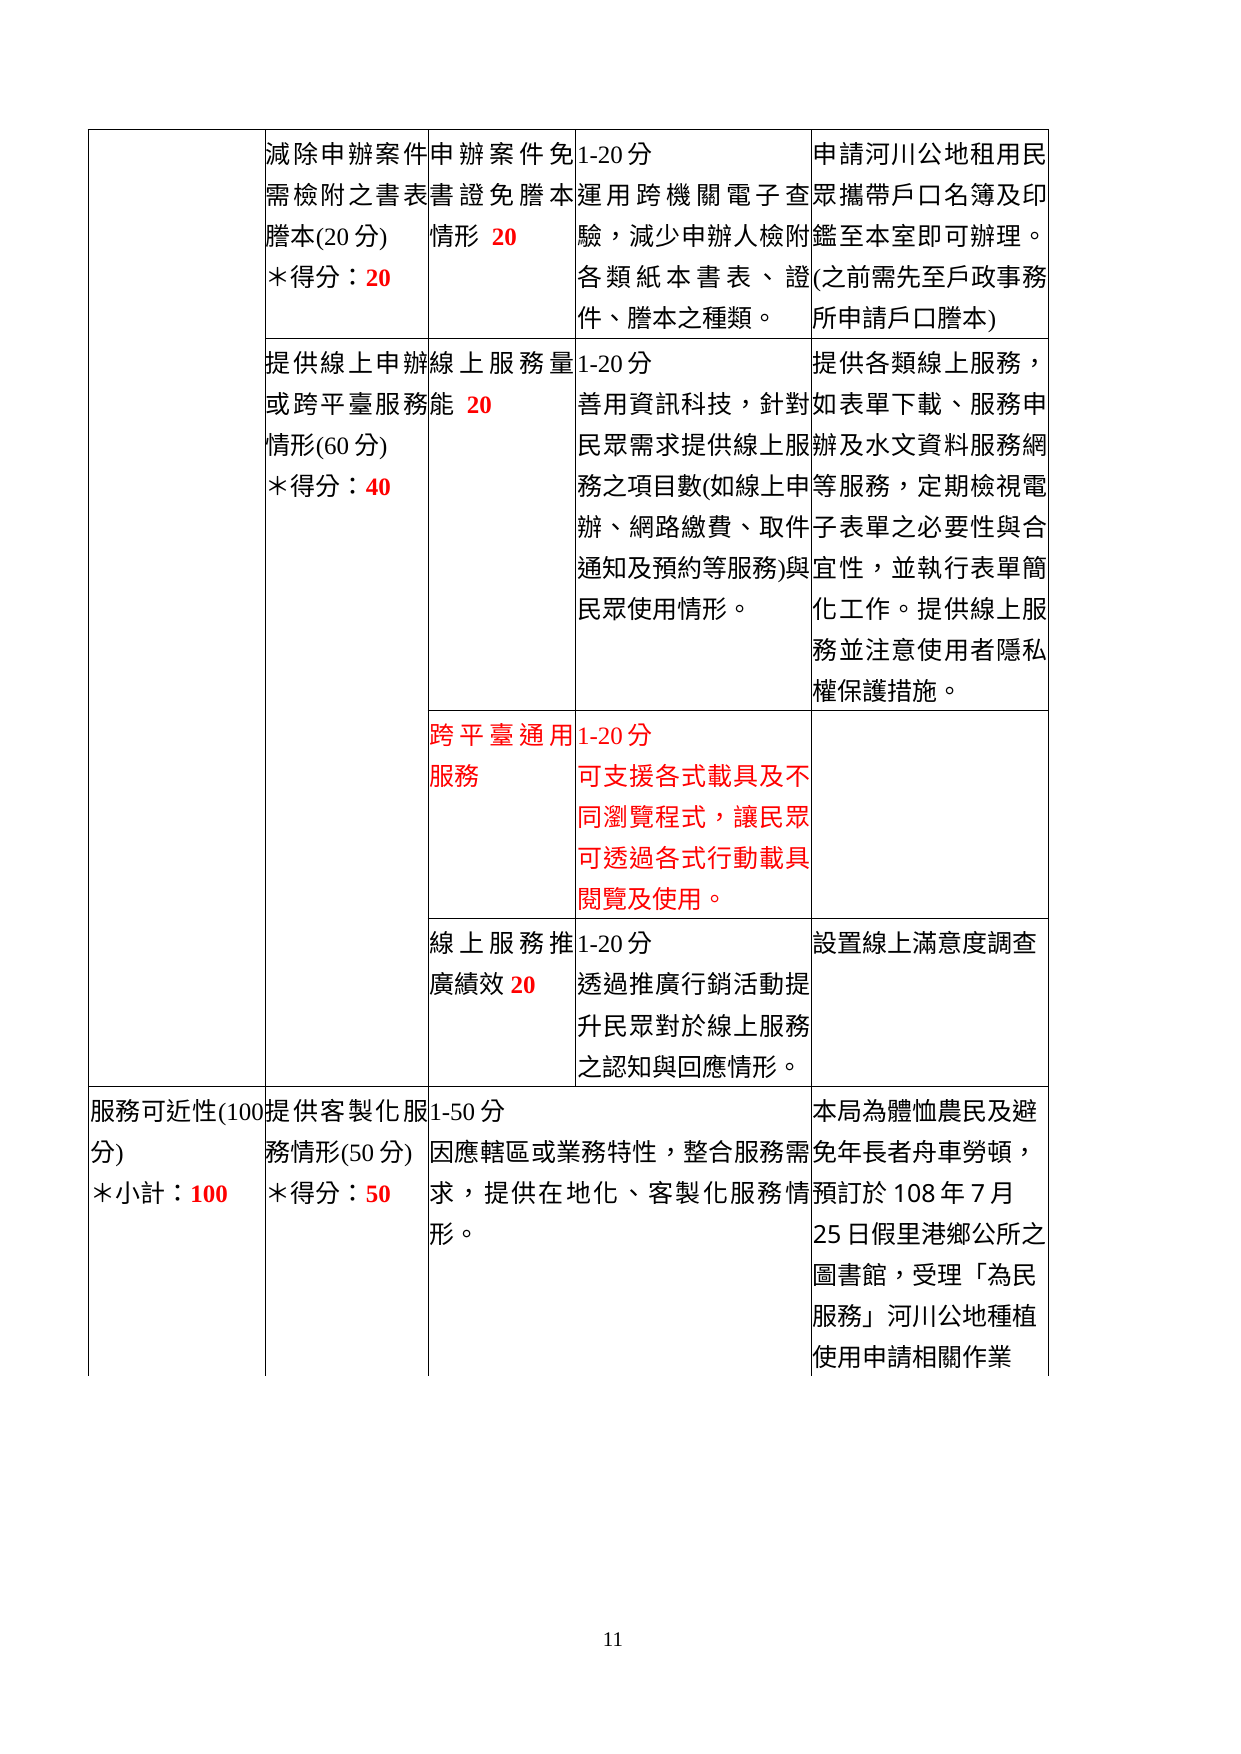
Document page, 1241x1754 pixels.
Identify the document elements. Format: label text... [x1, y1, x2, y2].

table_cell 線上服務推廣績效 20 [429, 919, 575, 1086]
table_cell 服務可近性(100分) ＊小計：100 [89, 1087, 265, 1376]
table_cell 1-50分 因應轄區或業務特性，整合服務需求，提供在地化、客製化服務情形。 [429, 1087, 811, 1376]
table_cell 本局為體恤農民及避免年長者舟車勞頓，預訂於108年7月25日假里港鄉公所之圖書館，受理「為民服務」河川公地種植使用申請相關作業 [812, 1087, 1048, 1376]
table_cell 線上服務量能 20 [429, 339, 575, 710]
table_cell 減除申辦案件需檢附之書表謄本(20分) ＊得分：20 [266, 130, 428, 337]
table_cell 1-20分 運用跨機關電子查驗，減少申辦人檢附各類紙本書表、證件、謄本之種類。 [576, 130, 811, 337]
table_cell 提供各類線上服務，如表單下載、服務申辦及水文資料服務網等服務，定期檢視電子表單之必要性與合宜性，並執行表單簡化工作。提供線上服務並注意使用者隱私權保護措施。 [812, 339, 1048, 710]
table_cell 申辦案件免書證免謄本情形 20 [429, 130, 575, 337]
table_cell 提供客製化服務情形(50分) ＊得分：50 [266, 1087, 428, 1376]
table_cell 申請河川公地租用民眾攜帶戶口名簿及印鑑至本室即可辦理。(之前需先至戶政事務所申請戶口謄本) [812, 130, 1048, 337]
table_cell 1-20分 透過推廣行銷活動提升民眾對於線上服務之認知與回應情形。 [576, 919, 811, 1086]
table_cell 設置線上滿意度調查 [812, 919, 1048, 1086]
table_cell 1-20分 善用資訊科技，針對民眾需求提供線上服務之項目數(如線上申辦、網路繳費、取件通知及預約等服務)與民眾使用情形。 [576, 339, 811, 710]
table_cell 1-20分 可支援各式載具及不同瀏覽程式，讓民眾可透過各式行動載具閱覽及使用。 [576, 711, 811, 918]
table_cell [812, 711, 1048, 918]
table_cell 跨平臺通用服務 [429, 711, 575, 918]
table_cell [89, 130, 265, 1086]
table_cell 提供線上申辦或跨平臺服務情形(60分) ＊得分：40 [266, 339, 428, 1086]
